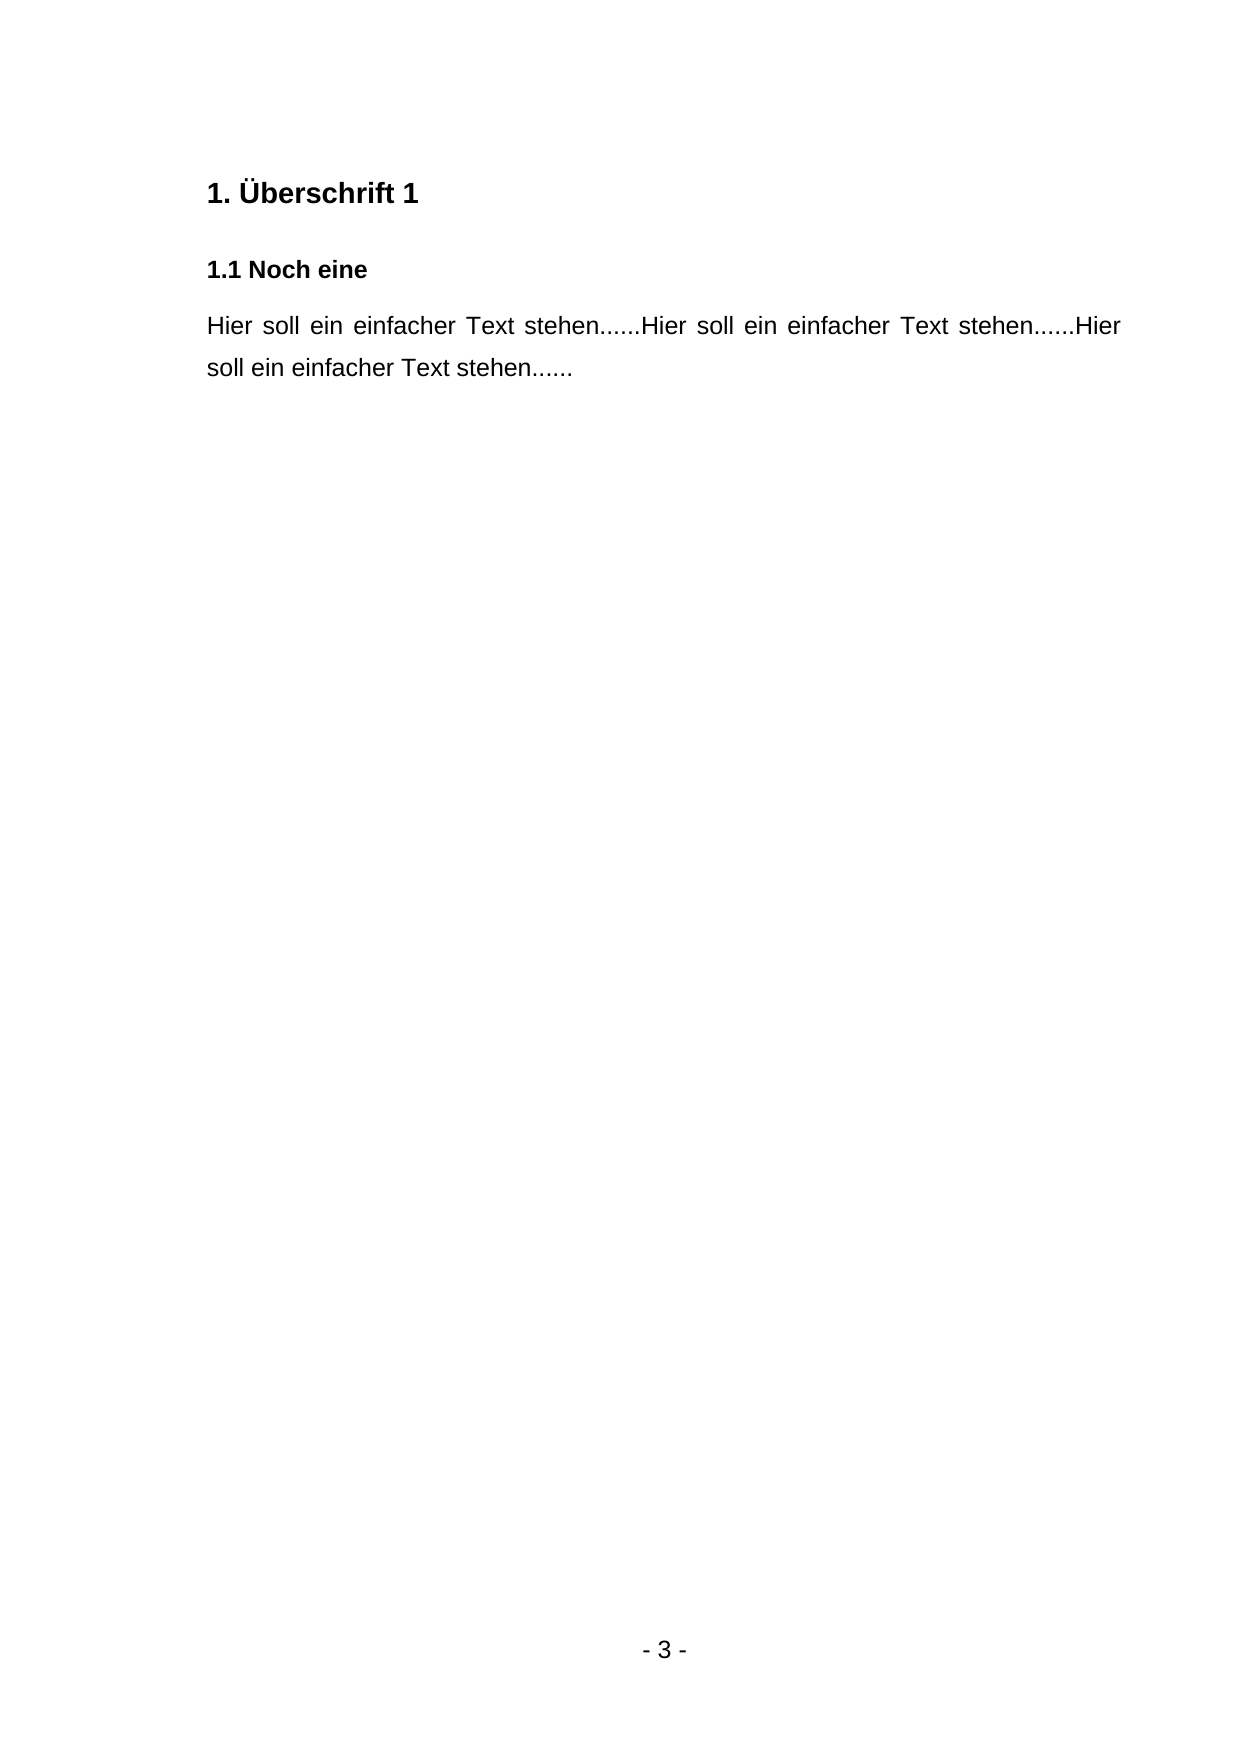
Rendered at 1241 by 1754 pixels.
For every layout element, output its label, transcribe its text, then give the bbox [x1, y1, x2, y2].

subtitle 1.1 Noch eine [207, 256, 1122, 283]
subtitle 1. Überschrift 1 [207, 177, 1122, 210]
text Hier soll ein einfacher Text stehen......Hier soll ein einfacher Text stehen......Hier soll ein einfacher Text stehen...... [207, 312, 1122, 382]
